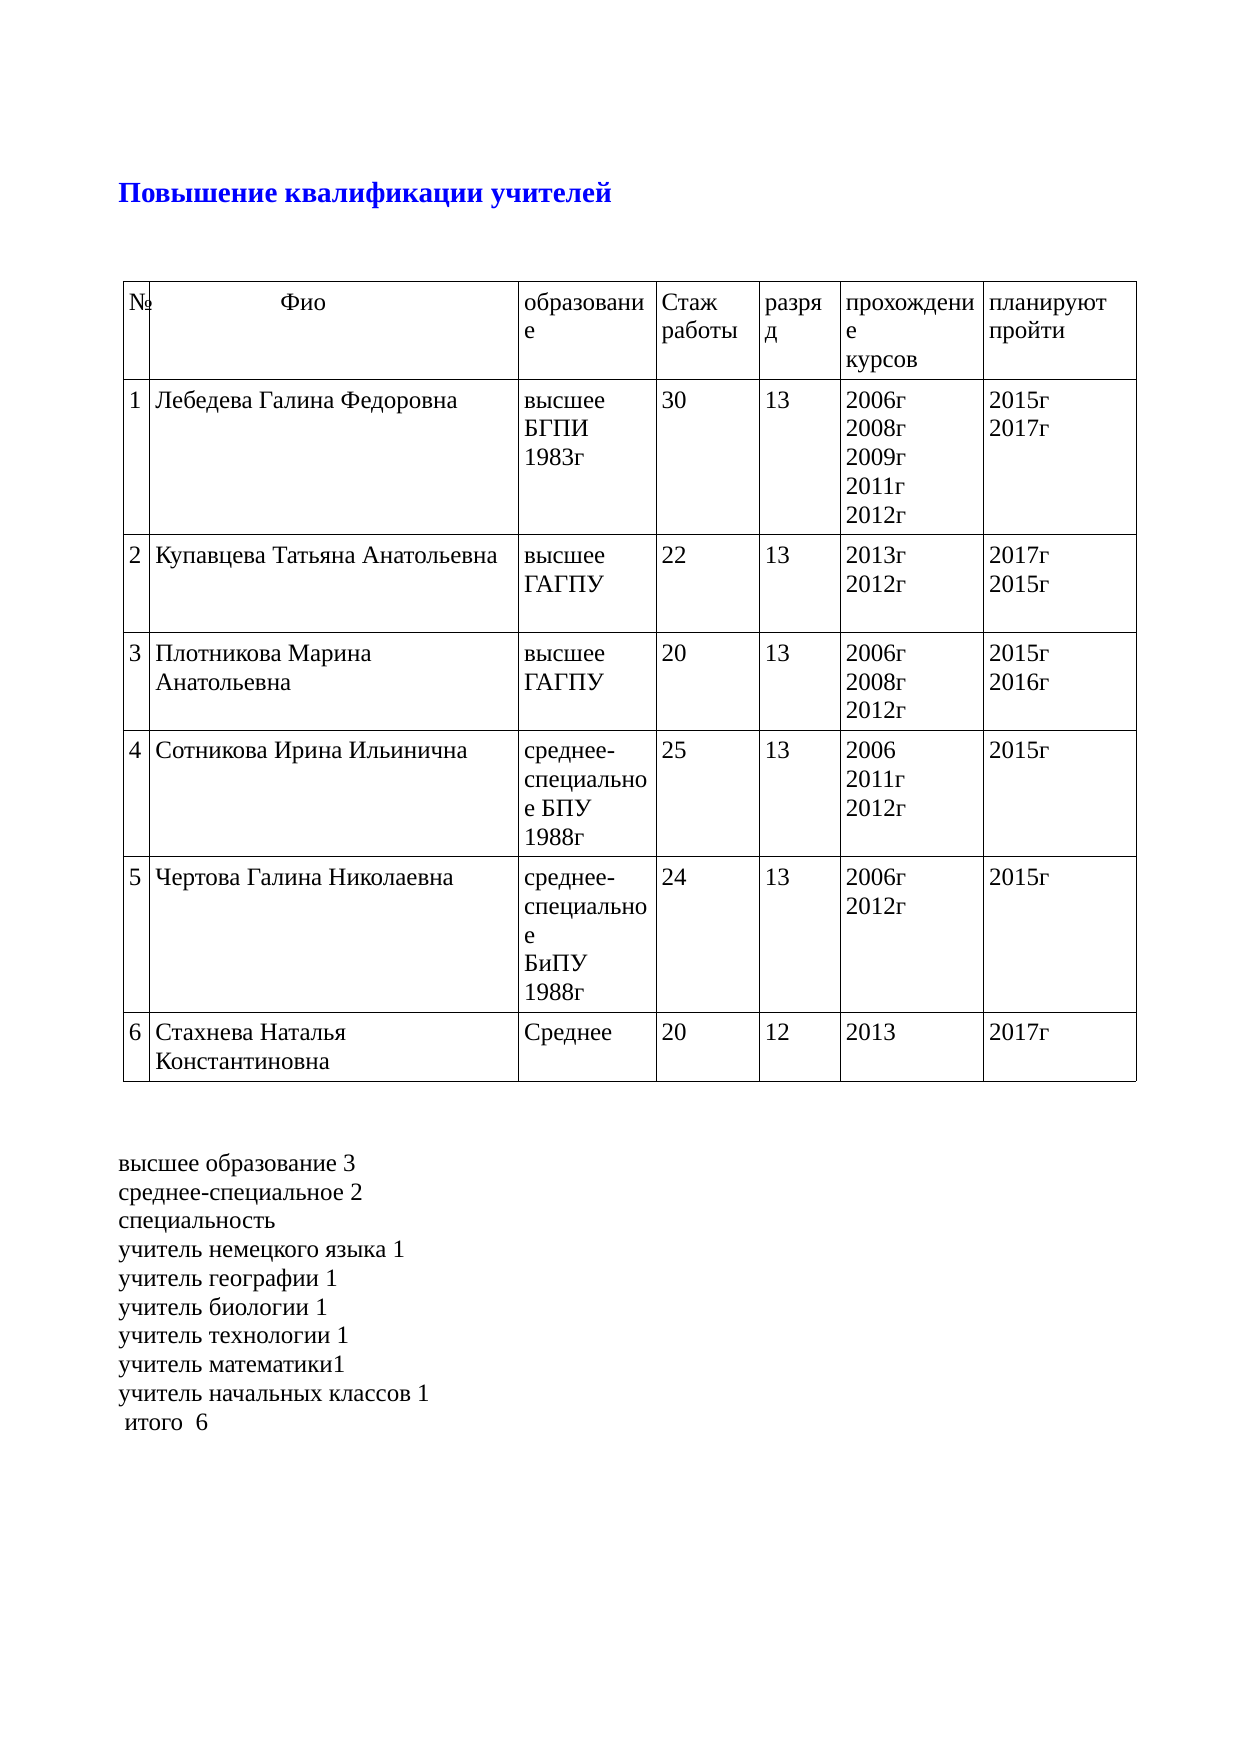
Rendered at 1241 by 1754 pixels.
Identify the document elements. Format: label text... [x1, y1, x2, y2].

table_cell 2013г 2012г [841, 535, 983, 632]
table_cell 30 [657, 380, 759, 534]
table_cell 22 [657, 535, 759, 632]
table_header образование [519, 282, 656, 379]
table_header № [124, 282, 149, 379]
table_cell 1 [124, 380, 149, 534]
table_cell 2 [124, 535, 149, 632]
table_cell Среднее [519, 1013, 656, 1081]
text учитель немецкого языка 1 [118, 1234, 1122, 1263]
text учитель технологии 1 [118, 1320, 1122, 1349]
table_cell 13 [760, 535, 840, 632]
table_cell среднее-специальное БПУ 1988г [519, 731, 656, 856]
table_cell 6 [124, 1013, 149, 1081]
table_cell 20 [657, 633, 759, 730]
table_cell 20 [657, 1013, 759, 1081]
table_cell 25 [657, 731, 759, 856]
table_cell 3 [124, 633, 149, 730]
table_cell 2015г 2016г [984, 633, 1136, 730]
text учитель биологии 1 [118, 1292, 1122, 1320]
table_cell Плотникова Марина Анатольевна [150, 633, 518, 730]
text среднее-специальное 2 [118, 1177, 1122, 1205]
text учитель географии 1 [118, 1263, 1122, 1292]
table_cell 2017г 2015г [984, 535, 1136, 632]
text специальность [118, 1205, 1122, 1234]
table_cell 2006г 2008г 2012г [841, 633, 983, 730]
table_cell высшее ГАГПУ [519, 535, 656, 632]
table_header разряд [760, 282, 840, 379]
table_cell 12 [760, 1013, 840, 1081]
text Повышение квалификации учителей [118, 176, 1122, 209]
table_cell 2006 2011г 2012г [841, 731, 983, 856]
table_header прохождение курсов [841, 282, 983, 379]
table_cell 2015г [984, 731, 1136, 856]
table_header планируют пройти [984, 282, 1136, 379]
table_cell 13 [760, 380, 840, 534]
table_cell 24 [657, 857, 759, 1012]
table_header Стаж работы [657, 282, 759, 379]
table_cell Купавцева Татьяна Анатольевна [150, 535, 518, 632]
table_header Фио [150, 282, 518, 379]
table_cell среднее-специальное БиПУ 1988г [519, 857, 656, 1012]
table_cell 13 [760, 857, 840, 1012]
text итого 6 [118, 1407, 1122, 1435]
table_cell 5 [124, 857, 149, 1012]
table_cell 13 [760, 731, 840, 856]
table_cell Сотникова Ирина Ильинична [150, 731, 518, 856]
table_cell высшее ГАГПУ [519, 633, 656, 730]
table_cell 2013 [841, 1013, 983, 1081]
table_cell 13 [760, 633, 840, 730]
table_cell 2006г 2012г [841, 857, 983, 1012]
table_cell Лебедева Галина Федоровна [150, 380, 518, 534]
text учитель начальных классов 1 [118, 1378, 1122, 1407]
table_cell высшее БГПИ 1983г [519, 380, 656, 534]
table_cell Стахнева Наталья Константиновна [150, 1013, 518, 1081]
table_cell 2017г [984, 1013, 1136, 1081]
table_cell 2006г 2008г 2009г 2011г 2012г [841, 380, 983, 534]
table_cell Чертова Галина Николаевна [150, 857, 518, 1012]
text высшее образование 3 [118, 1148, 1122, 1177]
table_cell 2015г [984, 857, 1136, 1012]
table_cell 4 [124, 731, 149, 856]
text учитель математики1 [118, 1349, 1122, 1378]
table_cell 2015г 2017г [984, 380, 1136, 534]
